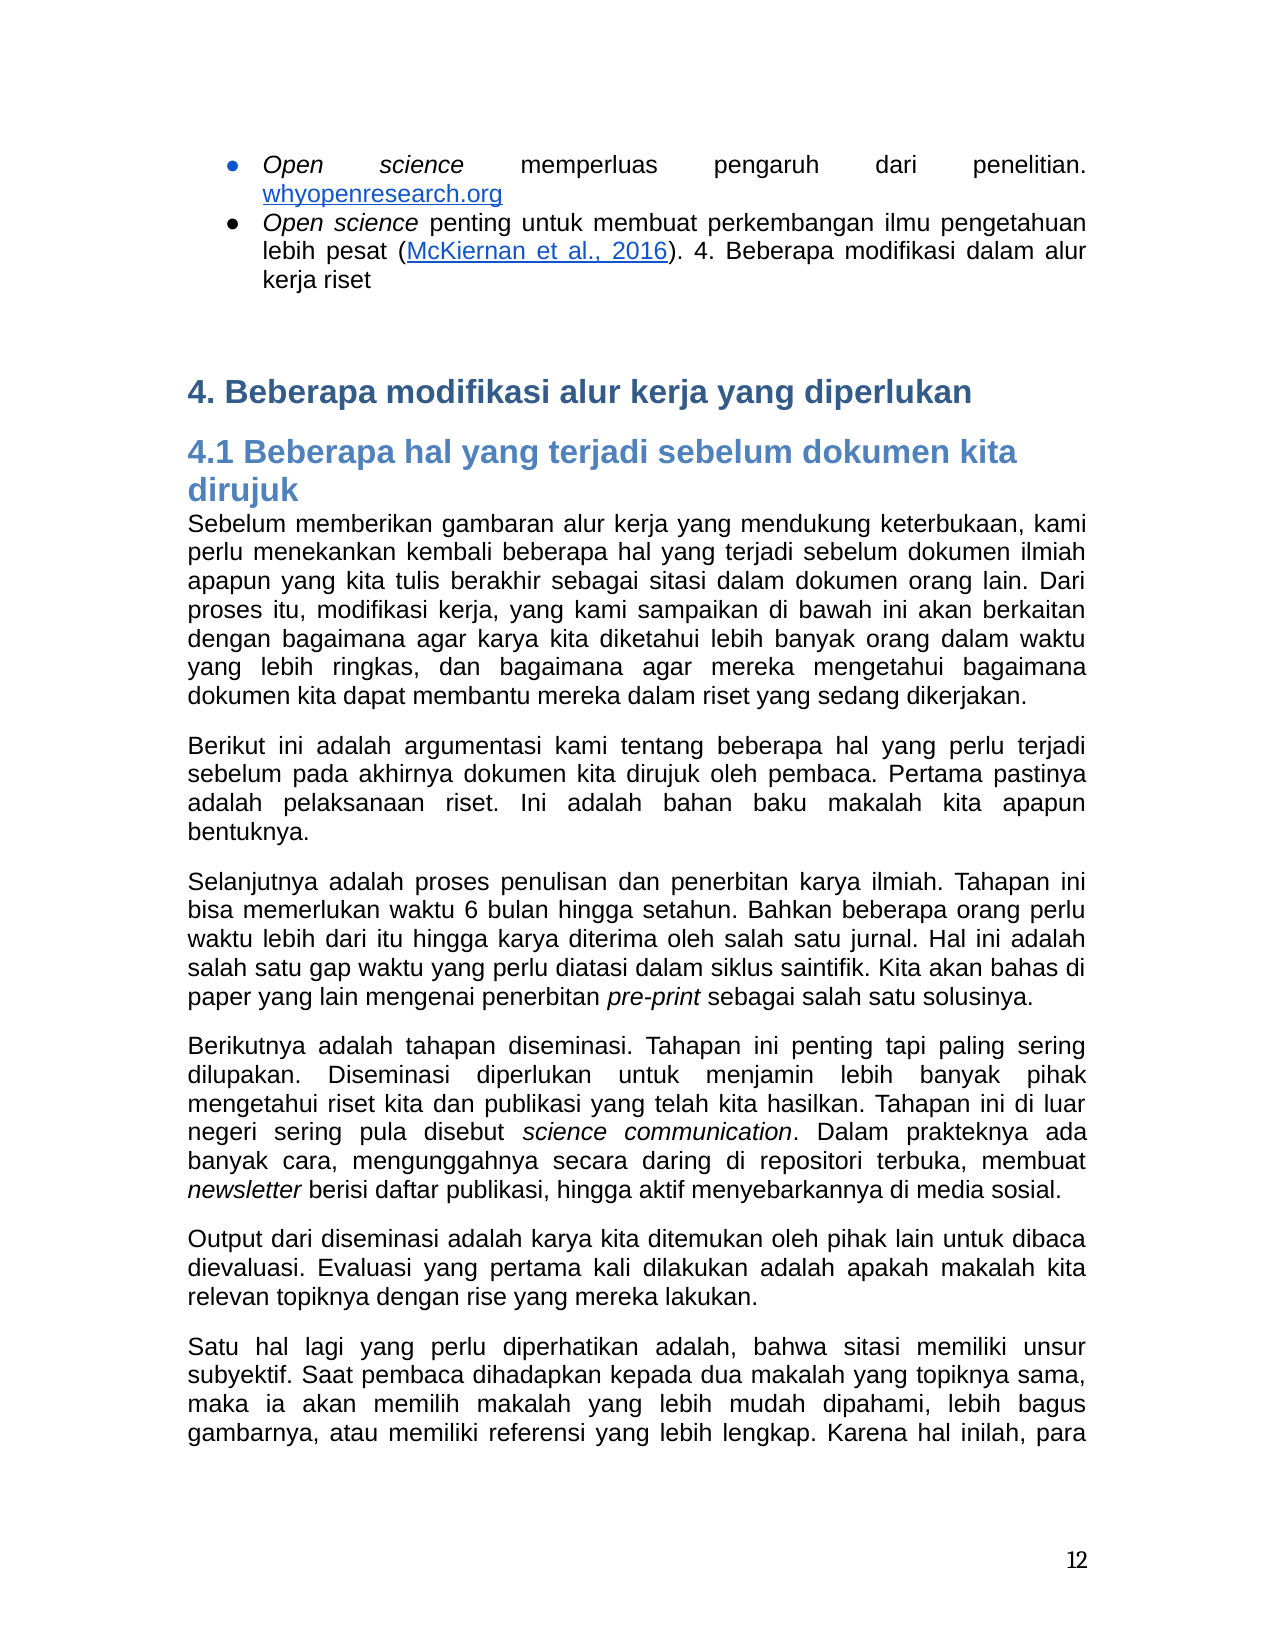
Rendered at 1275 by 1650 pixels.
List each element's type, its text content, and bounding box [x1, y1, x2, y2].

text Sebelum memberikan gambaran alur kerja yang mendukung keterbukaan, kami perlu menekankan kembali beberapa hal yang terjadi sebelum dokumen ilmiah apapun yang kita tulis berakhir sebagai sitasi dalam dokumen orang lain. Dari proses itu, modifikasi kerja, yang kami sampaikan di bawah ini akan berkaitan dengan bagaimana agar karya kita diketahui lebih banyak orang dalam waktu yang lebih ringkas, dan bagaimana agar mereka mengetahui bagaimana dokumen kita dapat membantu mereka dalam riset yang sedang dikerjakan. [187, 509, 1087, 710]
list Open science memperluas pengaruh dari penelitian. whyopenresearch.org [225, 150, 1087, 207]
text Berikut ini adalah argumentasi kami tentang beberapa hal yang perlu terjadi sebelum pada akhirnya dokumen kita dirujuk oleh pembaca. Pertama pastinya adalah pelaksanaan riset. Ini adalah bahan baku makalah kita apapun bentuknya. [187, 731, 1087, 846]
subtitle 4. Beberapa modifikasi alur kerja yang diperlukan [187, 372, 1087, 411]
subtitle 4.1 Beberapa hal yang terjadi sebelum dokumen kita dirujuk [187, 432, 1087, 509]
text Berikutnya adalah tahapan diseminasi. Tahapan ini penting tapi paling sering dilupakan. Diseminasi diperlukan untuk menjamin lebih banyak pihak mengetahui riset kita dan publikasi yang telah kita hasilkan. Tahapan ini di luar negeri sering pula disebut science communication. Dalam prakteknya ada banyak cara, mengunggahnya secara daring di repositori terbuka, membuat newsletter berisi daftar publikasi, hingga aktif menyebarkannya di media sosial. [187, 1031, 1087, 1204]
text Output dari diseminasi adalah karya kita ditemukan oleh pihak lain untuk dibaca dievaluasi. Evaluasi yang pertama kali dilakukan adalah apakah makalah kita relevan topiknya dengan rise yang mereka lakukan. [187, 1224, 1087, 1311]
text Satu hal lagi yang perlu diperhatikan adalah, bahwa sitasi memiliki unsur subyektif. Saat pembaca dihadapkan kepada dua makalah yang topiknya sama, maka ia akan memilih makalah yang lebih mudah dipahami, lebih bagus gambarnya, atau memiliki referensi yang lebih lengkap. Karena hal inilah, para [187, 1332, 1087, 1447]
text Selanjutnya adalah proses penulisan dan penerbitan karya ilmiah. Tahapan ini bisa memerlukan waktu 6 bulan hingga setahun. Bahkan beberapa orang perlu waktu lebih dari itu hingga karya diterima oleh salah satu jurnal. Hal ini adalah salah satu gap waktu yang perlu diatasi dalam siklus saintifik. Kita akan bahas di paper yang lain mengenai penerbitan pre-print sebagai salah satu solusinya. [187, 867, 1087, 1010]
list Open science penting untuk membuat perkembangan ilmu pengetahuan lebih pesat (McKiernan et al., 2016). 4. Beberapa modifikasi dalam alur kerja riset [225, 207, 1087, 294]
